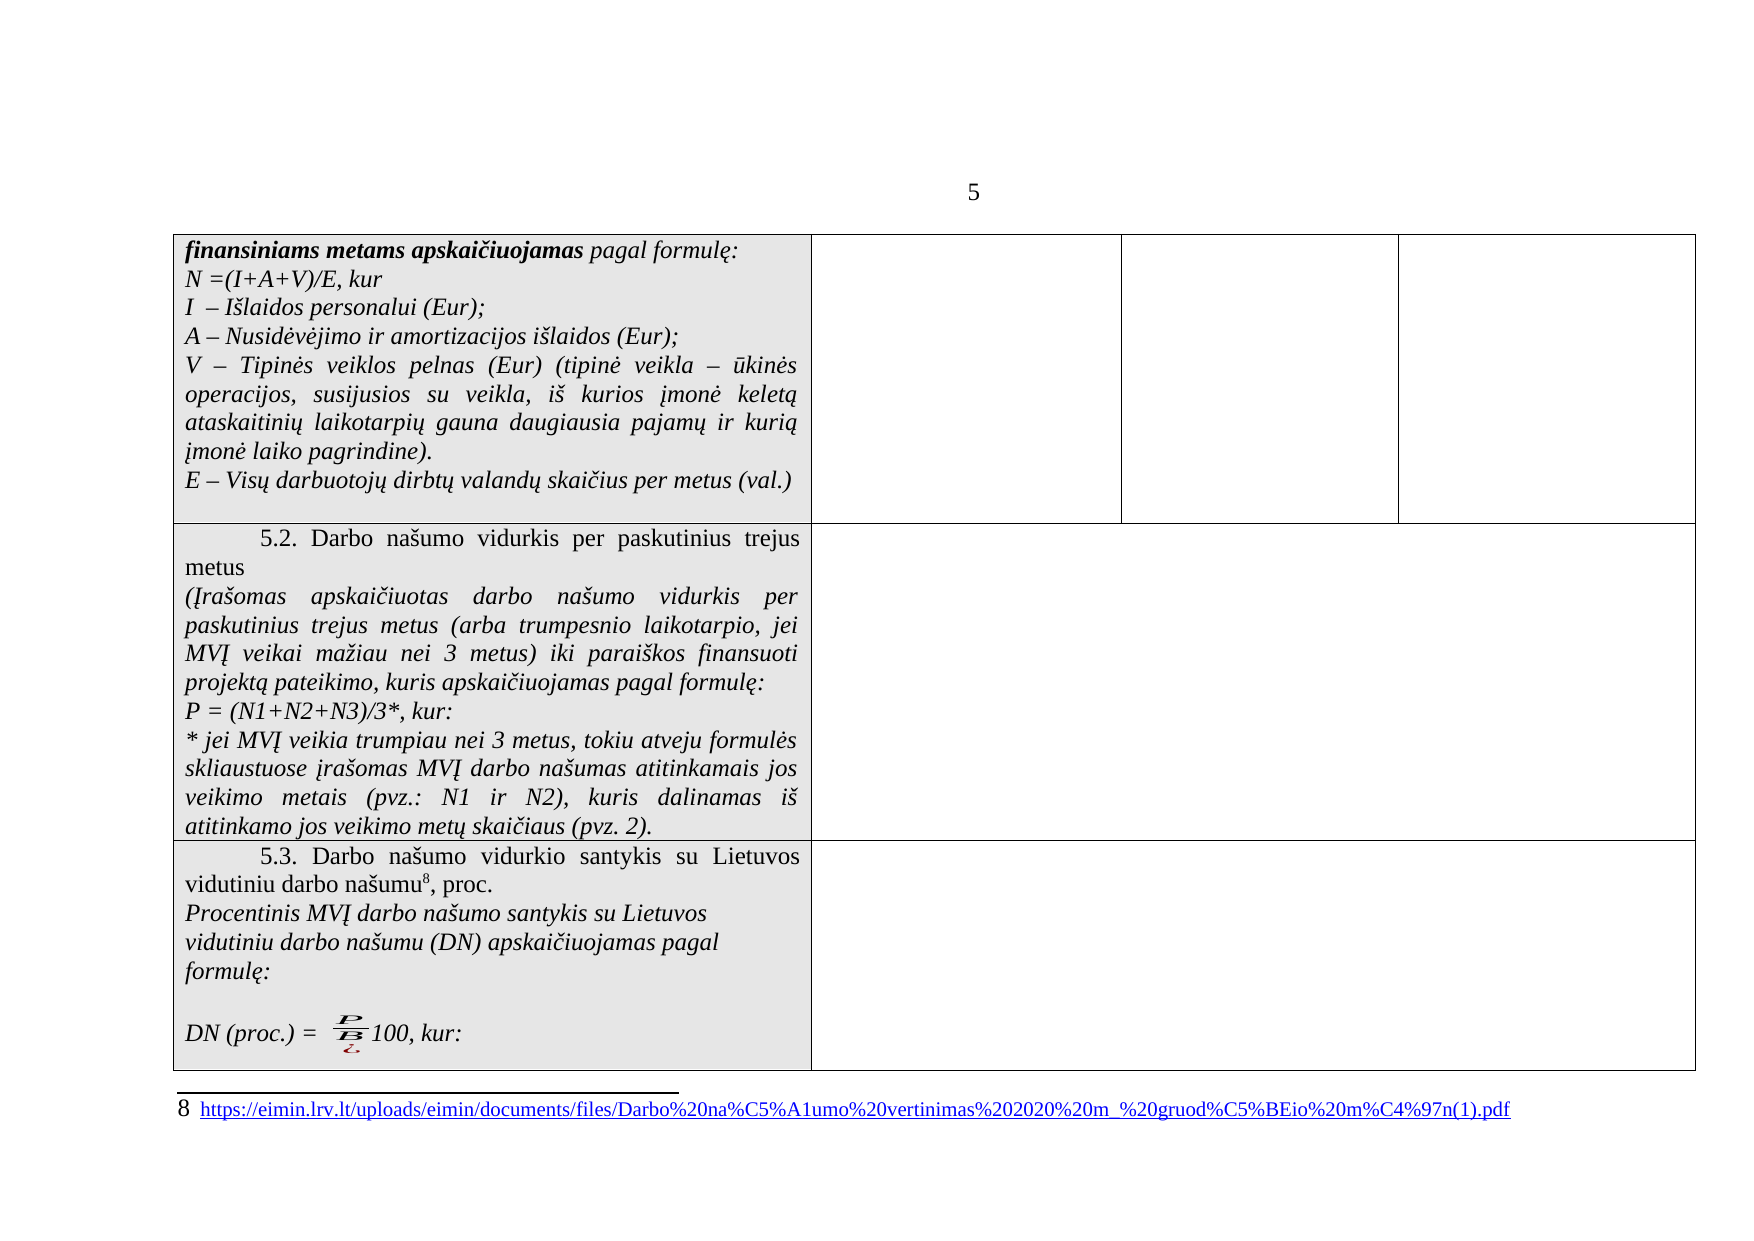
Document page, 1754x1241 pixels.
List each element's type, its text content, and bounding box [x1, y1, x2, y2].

table_cell [812, 524, 1695, 840]
table_cell [812, 841, 1695, 1069]
table_cell 5.3. Darbo našumo vidurkio santykis su Lietuvos vidutiniu darbo našumu, proc. Procentinis MVĮ darbo našumo santykis su Lietuvos vidutiniu darbo našumu (DN) apskaičiuojamas pagal formulę: DN (proc.) = 100, kur: B = Lietuvos vidutinis darbo našumas (DNLT) (pagal paskutinį Ekonomikos ir inovacijų ministerijos atliktą Lietuvos darbo našumo raidos vertinimą); P – MVĮ darbo našumo vidurkis per paskutiniuosius trejus metus (arba trumpesnio laikotarpio, jei MVĮ veikai mažiau nei 3 metus) iki paraiškos finansuoti projektą pateikimo. [174, 841, 811, 1069]
table_cell [1399, 235, 1695, 522]
table_cell 5.2. Darbo našumo vidurkis per paskutinius trejus metus (Įrašomas apskaičiuotas darbo našumo vidurkis per paskutinius trejus metus (arba trumpesnio laikotarpio, jei MVĮ veikai mažiau nei 3 metus) iki paraiškos finansuoti projektą pateikimo, kuris apskaičiuojamas pagal formulę: P = (N1+N2+N3)/3*, kur: * jei MVĮ veikia trumpiau nei 3 metus, tokiu atveju formulės skliaustuose įrašomas MVĮ darbo našumas atitinkamais jos veikimo metais (pvz.: N1 ir N2), kuris dalinamas iš atitinkamo jos veikimo metų skaičiaus (pvz. 2). [174, 524, 811, 840]
table_cell finansiniams metams apskaičiuojamas pagal formulę: N =(I+A+V)/E, kur I – Išlaidos personalui (Eur); A – Nusidėvėjimo ir amortizacijos išlaidos (Eur); V – Tipinės veiklos pelnas (Eur) (tipinė veikla – ūkinės operacijos, susijusios su veikla, iš kurios įmonė keletą ataskaitinių laikotarpių gauna daugiausia pajamų ir kurią įmonė laiko pagrindine). E – Visų darbuotojų dirbtų valandų skaičius per metus (val.) [174, 235, 811, 522]
table_cell [812, 235, 1121, 522]
table_cell [1122, 235, 1398, 522]
